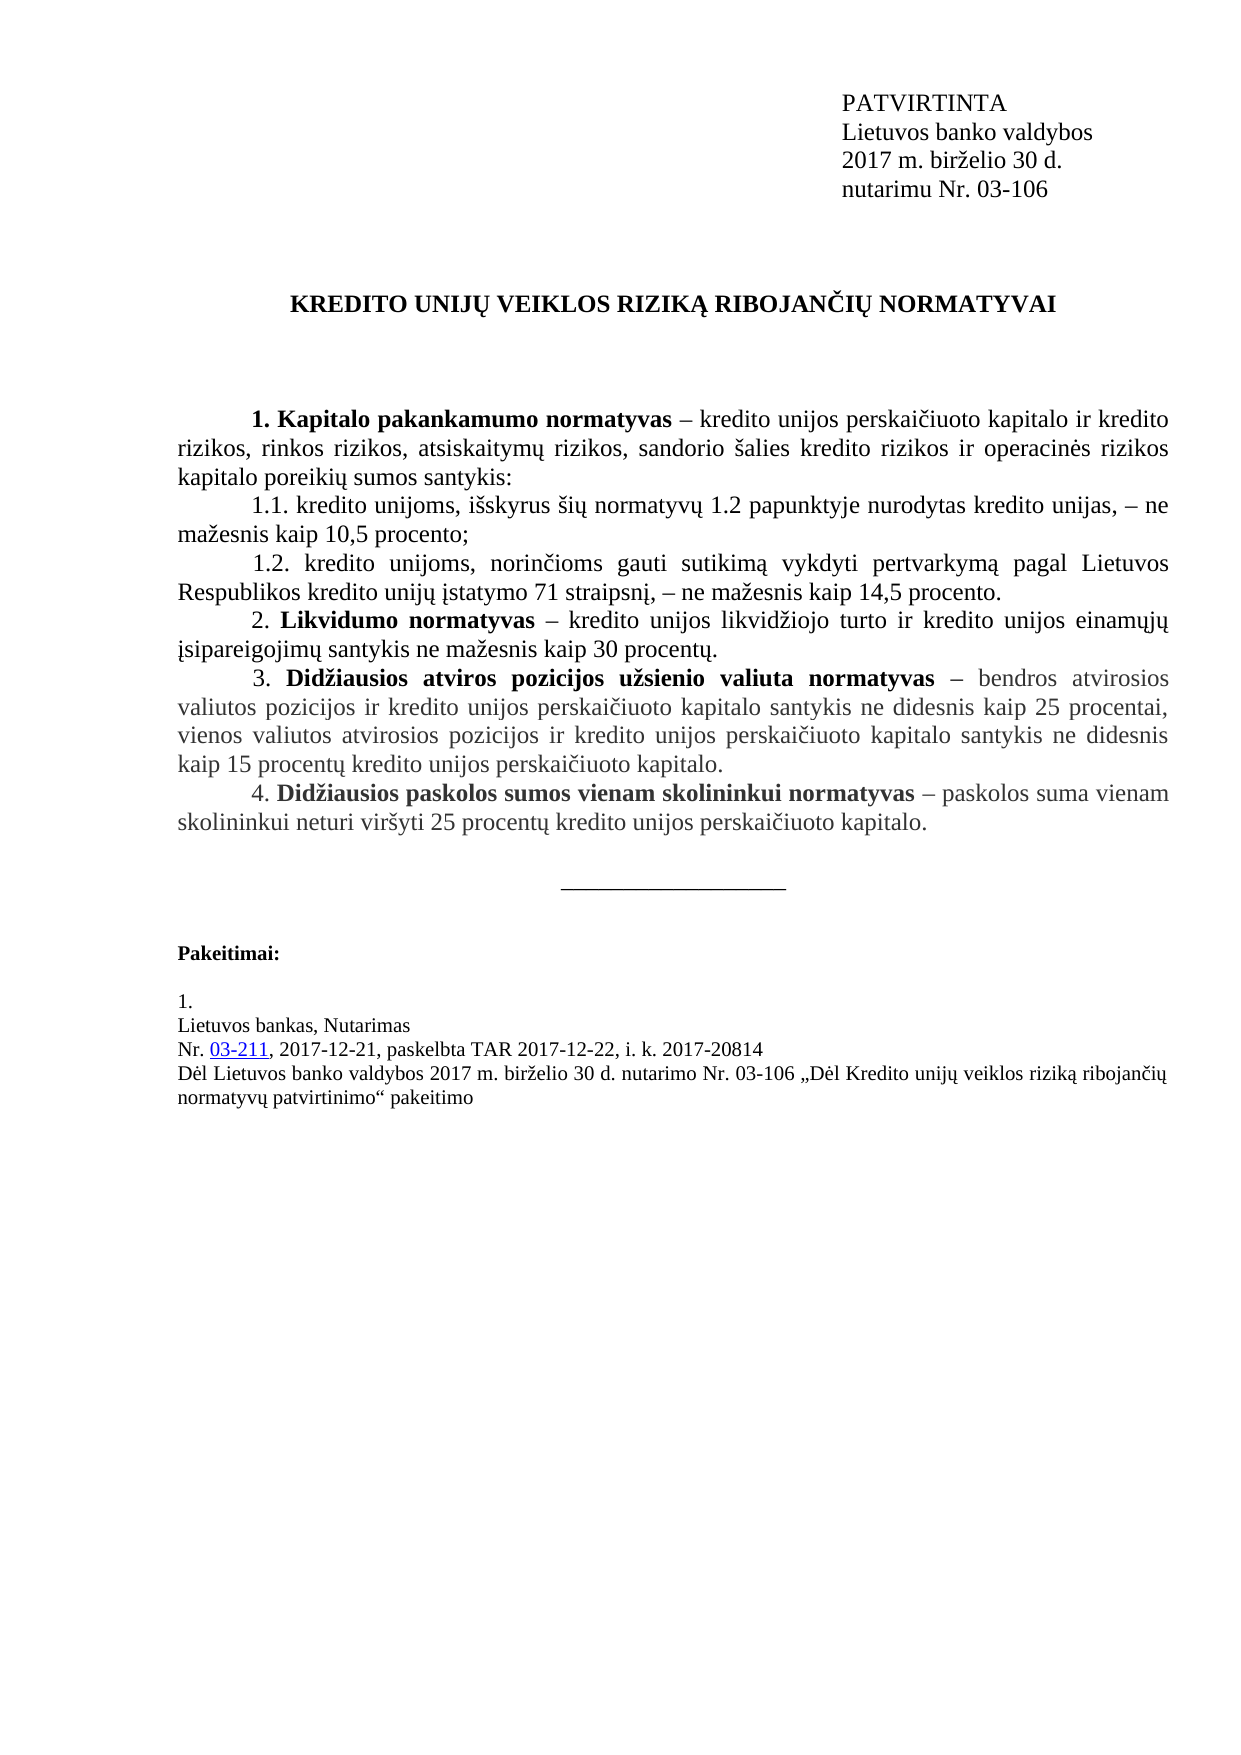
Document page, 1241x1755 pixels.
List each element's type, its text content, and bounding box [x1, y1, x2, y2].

text 2. Likvidumo normatyvas – kredito unijos likvidžiojo turto ir kredito unijos einamųjų įsipareigojimų santykis ne mažesnis kaip 30 procentų. [177, 605, 1169, 663]
text Lietuvos banko valdybos [697, 117, 1169, 145]
text PATVIRTINTA [177, 88, 1169, 117]
text 3. Didžiausios atviros pozicijos užsienio valiuta normatyvas – bendros atvirosios valiutos pozicijos ir kredito unijos perskaičiuoto kapitalo santykis ne didesnis kaip 25 procentai, vienos valiutos atvirosios pozicijos ir kredito unijos perskaičiuoto kapitalo santykis ne didesnis kaip 15 procentų kredito unijos perskaičiuoto kapitalo. [177, 663, 1169, 778]
text KREDITO UNIJŲ VEIKLOS RIZIKĄ RIBOJANČIŲ NORMATYVAI [177, 289, 1169, 318]
text Dėl Lietuvos banko valdybos 2017 m. birželio 30 d. nutarimo Nr. 03-106 „Dėl Kredito unijų veiklos riziką ribojančių normatyvų patvirtinimo“ pakeitimo [177, 1061, 1169, 1109]
text 2017 m. birželio 30 d. [697, 145, 1169, 174]
text 4. Didžiausios paskolos sumos vienam skolininkui normatyvas – paskolos suma vienam skolininkui neturi viršyti 25 procentų kredito unijos perskaičiuoto kapitalo. [177, 778, 1169, 835]
text 1.1. kredito unijoms, išskyrus šių normatyvų 1.2 papunktyje nurodytas kredito unijas, – ne mažesnis kaip 10,5 procento; [177, 490, 1169, 548]
text 1. [177, 989, 1169, 1013]
text Pakeitimai: [177, 941, 1169, 965]
text __________________ [177, 864, 1169, 893]
text Nr. 03-211, 2017-12-21, paskelbta TAR 2017-12-22, i. k. 2017-20814 [177, 1037, 1169, 1061]
text Lietuvos bankas, Nutarimas [177, 1013, 1169, 1037]
text 1. Kapitalo pakankamumo normatyvas – kredito unijos perskaičiuoto kapitalo ir kredito rizikos, rinkos rizikos, atsiskaitymų rizikos, sandorio šalies kredito rizikos ir operacinės rizikos kapitalo poreikių sumos santykis: [177, 404, 1169, 490]
text nutarimu Nr. 03-106 [697, 174, 1169, 203]
text 1.2. kredito unijoms, norinčioms gauti sutikimą vykdyti pertvarkymą pagal Lietuvos Respublikos kredito unijų įstatymo 71 straipsnį, – ne mažesnis kaip 14,5 procento. [177, 548, 1169, 605]
